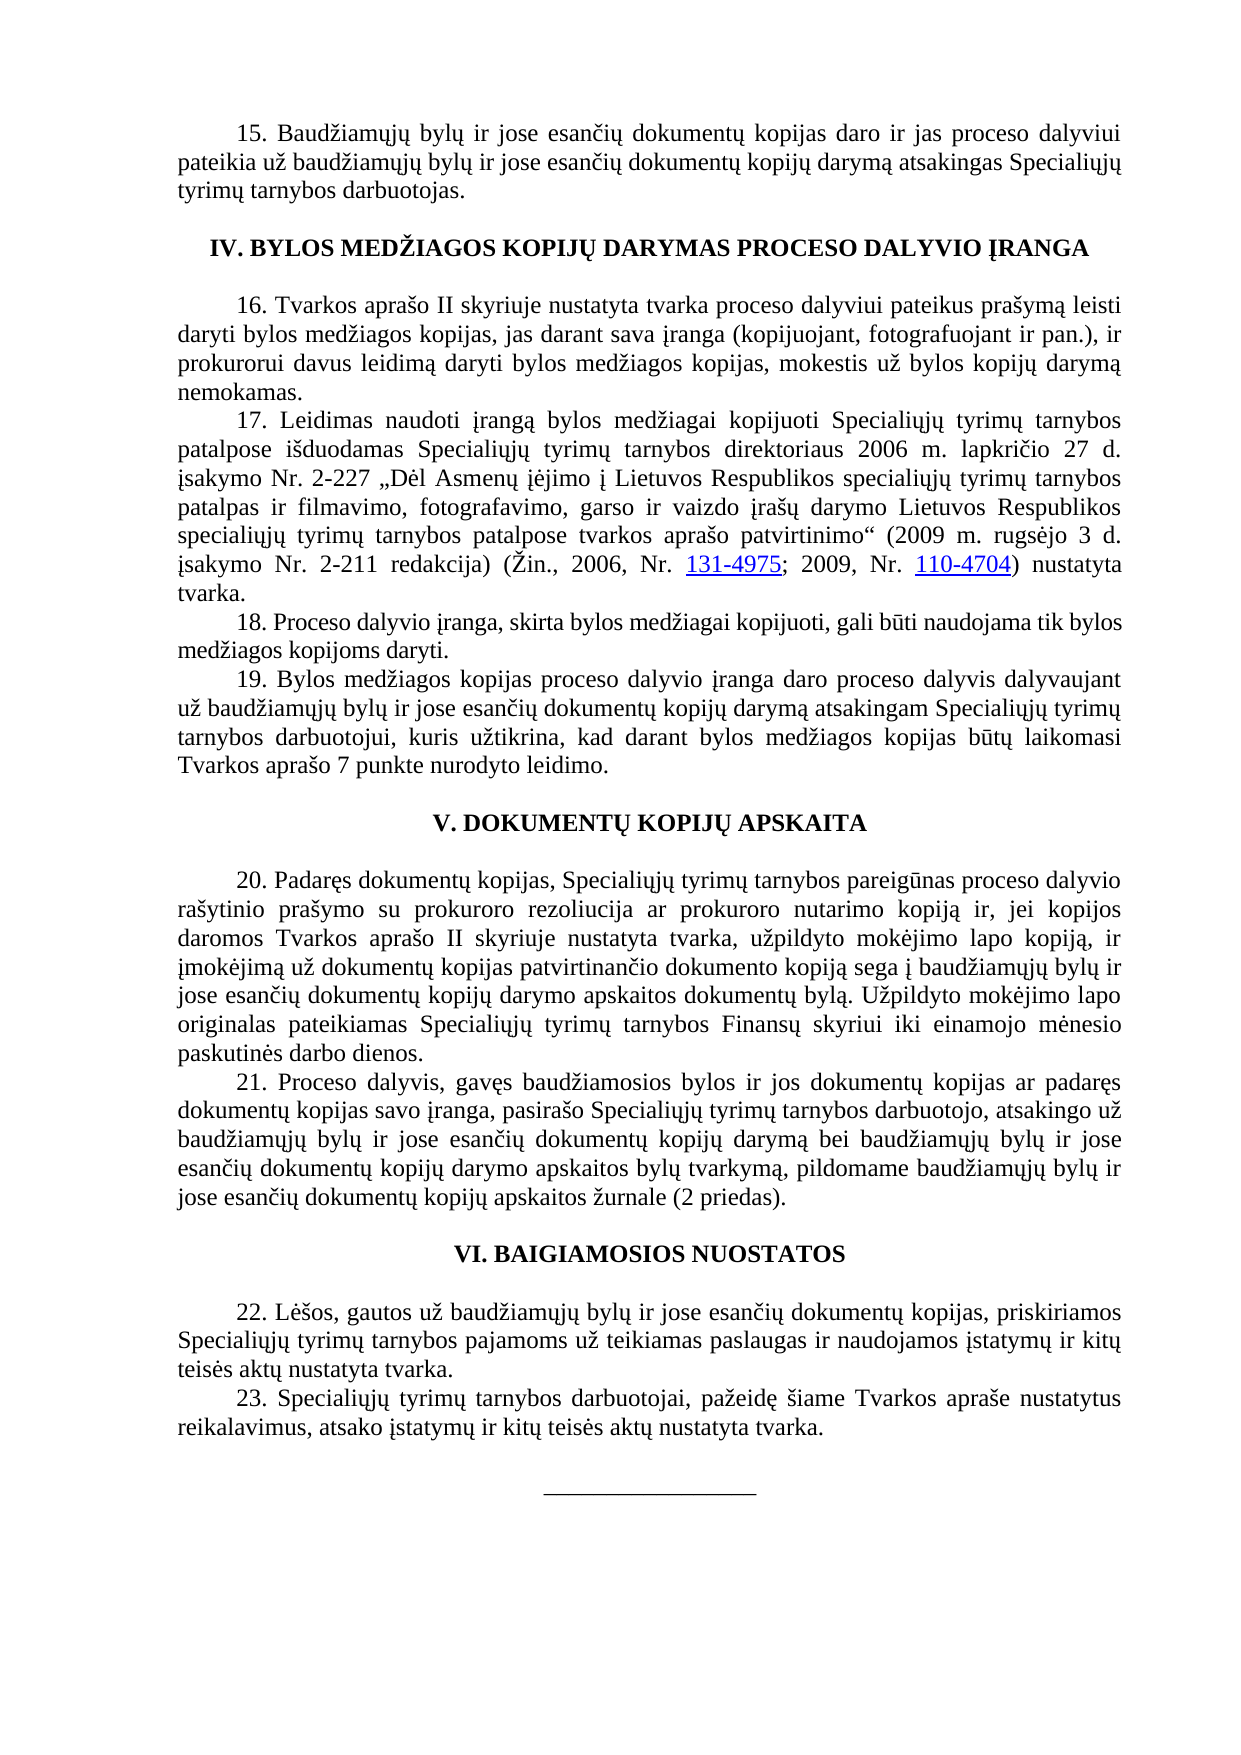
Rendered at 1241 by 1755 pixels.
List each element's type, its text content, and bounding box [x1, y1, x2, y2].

text 19. Bylos medžiagos kopijas proceso dalyvio įranga daro proceso dalyvis dalyvaujant už baudžiamųjų bylų ir jose esančių dokumentų kopijų darymą atsakingam Specialiųjų tyrimų tarnybos darbuotojui, kuris užtikrina, kad darant bylos medžiagos kopijas būtų laikomasi Tvarkos aprašo 7 punkte nurodyto leidimo. [177, 664, 1122, 779]
text _________________ [177, 1469, 1122, 1498]
text 21. Proceso dalyvis, gavęs baudžiamosios bylos ir jos dokumentų kopijas ar padaręs dokumentų kopijas savo įranga, pasirašo Specialiųjų tyrimų tarnybos darbuotojo, atsakingo už baudžiamųjų bylų ir jose esančių dokumentų kopijų darymą bei baudžiamųjų bylų ir jose esančių dokumentų kopijų darymo apskaitos bylų tvarkymą, pildomame baudžiamųjų bylų ir jose esančių dokumentų kopijų apskaitos žurnale (2 priedas). [177, 1067, 1122, 1211]
text 20. Padaręs dokumentų kopijas, Specialiųjų tyrimų tarnybos pareigūnas proceso dalyvio rašytinio prašymo su prokuroro rezoliucija ar prokuroro nutarimo kopiją ir, jei kopijos daromos Tvarkos aprašo II skyriuje nustatyta tvarka, užpildyto mokėjimo lapo kopiją, ir įmokėjimą už dokumentų kopijas patvirtinančio dokumento kopiją sega į baudžiamųjų bylų ir jose esančių dokumentų kopijų darymo apskaitos dokumentų bylą. Užpildyto mokėjimo lapo originalas pateikiamas Specialiųjų tyrimų tarnybos Finansų skyriui iki einamojo mėnesio paskutinės darbo dienos. [177, 866, 1122, 1067]
text 23. Specialiųjų tyrimų tarnybos darbuotojai, pažeidę šiame Tvarkos apraše nustatytus reikalavimus, atsako įstatymų ir kitų teisės aktų nustatyta tvarka. [177, 1383, 1122, 1441]
text 18. Proceso dalyvio įranga, skirta bylos medžiagai kopijuoti, gali būti naudojama tik bylos medžiagos kopijoms daryti. [177, 607, 1122, 664]
text 22. Lėšos, gautos už baudžiamųjų bylų ir jose esančių dokumentų kopijas, priskiriamos Specialiųjų tyrimų tarnybos pajamoms už teikiamas paslaugas ir naudojamos įstatymų ir kitų teisės aktų nustatyta tvarka. [177, 1297, 1122, 1383]
text VI. BAIGIAMOSIOS NUOSTATOS [177, 1239, 1122, 1268]
text IV. BYLOS MEDŽIAGOS KOPIJŲ DARYMAS proceso dalyvio įranga [177, 233, 1122, 262]
text V. DOKUMENTŲ KOPIJŲ APSKAITA [177, 808, 1122, 837]
text 17. Leidimas naudoti įrangą bylos medžiagai kopijuoti Specialiųjų tyrimų tarnybos patalpose išduodamas Specialiųjų tyrimų tarnybos direktoriaus 2006 m. lapkričio 27 d. įsakymo Nr. 2-227 „Dėl asmenų įėjimo į Lietuvos Respublikos specialiųjų tyrimų tarnybos patalpas ir filmavimo, fotografavimo, garso ir vaizdo įrašų darymo Lietuvos Respublikos specialiųjų tyrimų tarnybos patalpose tvarkos aprašo patvirtinimo“ (2009 m. rugsėjo 3 d. įsakymo Nr. 2-211 redakcija) (Žin., 2006, Nr. 131-4975; 2009, Nr. 110-4704) nustatyta tvarka. [177, 406, 1122, 607]
text 15. Baudžiamųjų bylų ir jose esančių dokumentų kopijas daro ir jas proceso dalyviui pateikia už baudžiamųjų bylų ir jose esančių dokumentų kopijų darymą atsakingas Specialiųjų tyrimų tarnybos darbuotojas. [177, 118, 1122, 204]
text 16. Tvarkos aprašo II skyriuje nustatyta tvarka proceso dalyviui pateikus prašymą leisti daryti bylos medžiagos kopijas, jas darant sava įranga (kopijuojant, fotografuojant ir pan.), ir prokurorui davus leidimą daryti bylos medžiagos kopijas, mokestis už bylos kopijų darymą nemokamas. [177, 291, 1122, 406]
